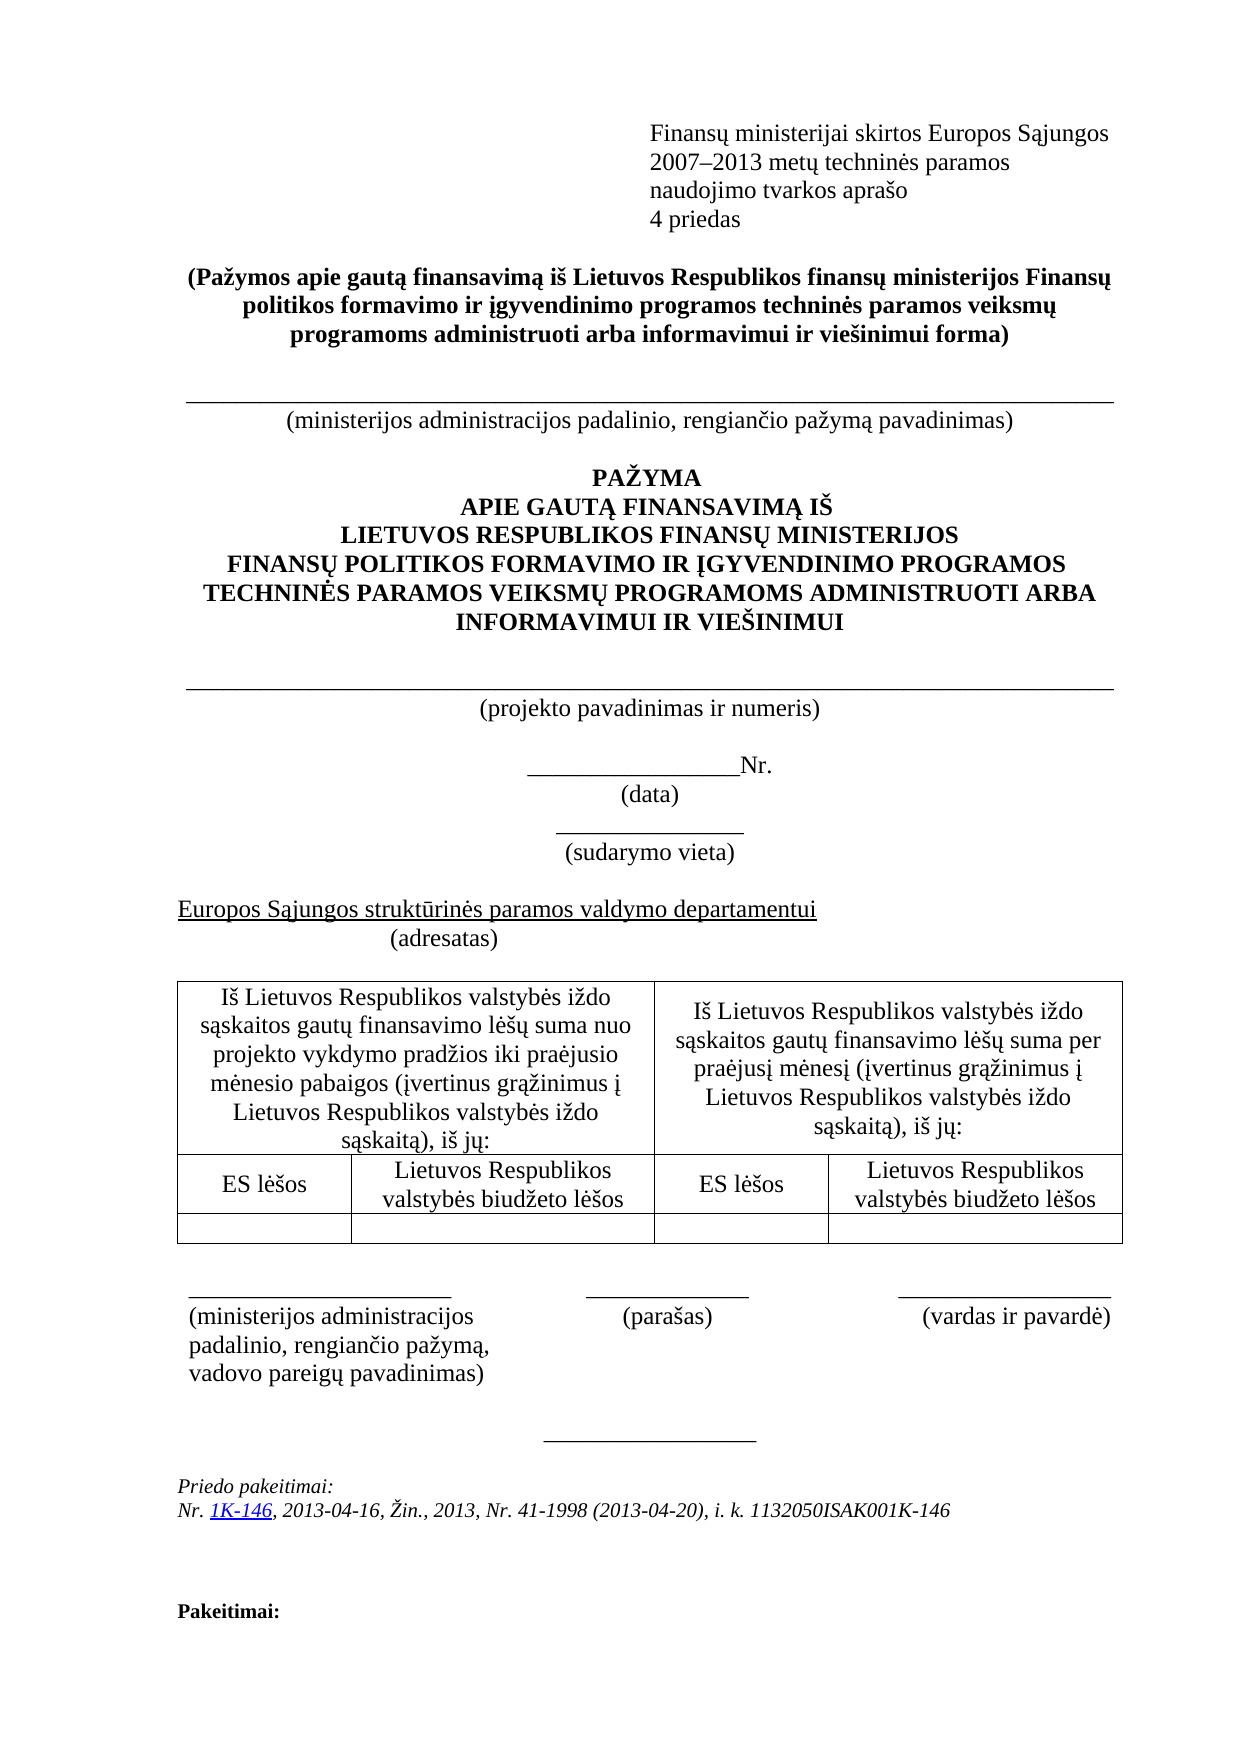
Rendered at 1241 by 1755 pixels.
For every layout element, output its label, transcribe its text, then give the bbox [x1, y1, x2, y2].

table_header Iš Lietuvos Respublikos valstybės iždo sąskaitos gautų finansavimo lėšų suma per praėjusį mėnesį (įvertinus grąžinimus į Lietuvos Respublikos valstybės iždo sąskaitą), iš jų: [655, 982, 1122, 1154]
text _________________Nr. [177, 751, 1122, 779]
text (sudarymo vieta) [177, 837, 1122, 866]
text FINANSŲ POLITIKOS FORMAVIMO IR ĮGYVENDINIMO PROGRAMOS [177, 549, 1122, 578]
text Europos Sąjungos struktūrinės paramos valdymo departamentui [177, 894, 1122, 923]
table_cell Lietuvos Respublikos valstybės biudžeto lėšos [352, 1155, 654, 1213]
text _______________ [177, 808, 1122, 837]
text APIE GAUTĄ FINANSAVIMĄ IŠ [177, 492, 1122, 521]
table_header _____________ (parašas) [528, 1272, 807, 1387]
table_cell [178, 1214, 351, 1242]
table_cell [829, 1214, 1122, 1242]
text TECHNINĖS PARAMOS VEIKSMŲ PROGRAMOMS ADMINISTRUOTI ARBA INFORMAVIMUI IR VIEŠINIMUI [177, 578, 1122, 636]
table_header _________________ (vardas ir pavardė) [807, 1272, 1122, 1387]
text _ [177, 664, 1122, 693]
text Priedo pakeitimai: [177, 1473, 1122, 1498]
table_cell ES lėšos [178, 1155, 351, 1213]
text (ministerijos administracijos padalinio, rengiančio pažymą pavadinimas) [177, 406, 1122, 434]
table_cell [655, 1214, 828, 1242]
table_header _____________________ (ministerijos administracijos padalinio, rengiančio pažymą, vadovo pareigų pavadinimas) [177, 1272, 528, 1387]
text _ [177, 377, 1122, 406]
table_cell [352, 1214, 654, 1242]
text LIETUVOS RESPUBLIKOS FINANSŲ MINISTERIJOS [177, 521, 1122, 549]
text (adresatas) [177, 923, 1122, 952]
text Nr. 1K-146, 2013-04-16, Žin., 2013, Nr. 41-1998 (2013-04-20), i. k. 1132050ISAK001K-146 [177, 1498, 1122, 1522]
text PAŽYMA [177, 463, 1122, 492]
text 4 priedas [649, 204, 1122, 233]
text Pakeitimai: [177, 1598, 1122, 1623]
table_cell ES lėšos [655, 1155, 828, 1213]
text (data) [177, 779, 1122, 808]
text (Pažymos apie gautą finansavimą iš Lietuvos Respublikos finansų ministerijos Finansų politikos formavimo ir įgyvendinimo programos techninės paramos veiksmų programoms administruoti arba informavimui ir viešinimui forma) [177, 262, 1122, 348]
text Finansų ministerijai skirtos Europos Sąjungos 2007–2013 metų techninės paramos naudojimo tvarkos aprašo [649, 118, 1122, 204]
text (projekto pavadinimas ir numeris) [177, 693, 1122, 722]
text _________________ [177, 1416, 1122, 1445]
table_cell Lietuvos Respublikos valstybės biudžeto lėšos [829, 1155, 1122, 1213]
table_header Iš Lietuvos Respublikos valstybės iždo sąskaitos gautų finansavimo lėšų suma nuo projekto vykdymo pradžios iki praėjusio mėnesio pabaigos (įvertinus grąžinimus į Lietuvos Respublikos valstybės iždo sąskaitą), iš jų: [178, 982, 654, 1154]
